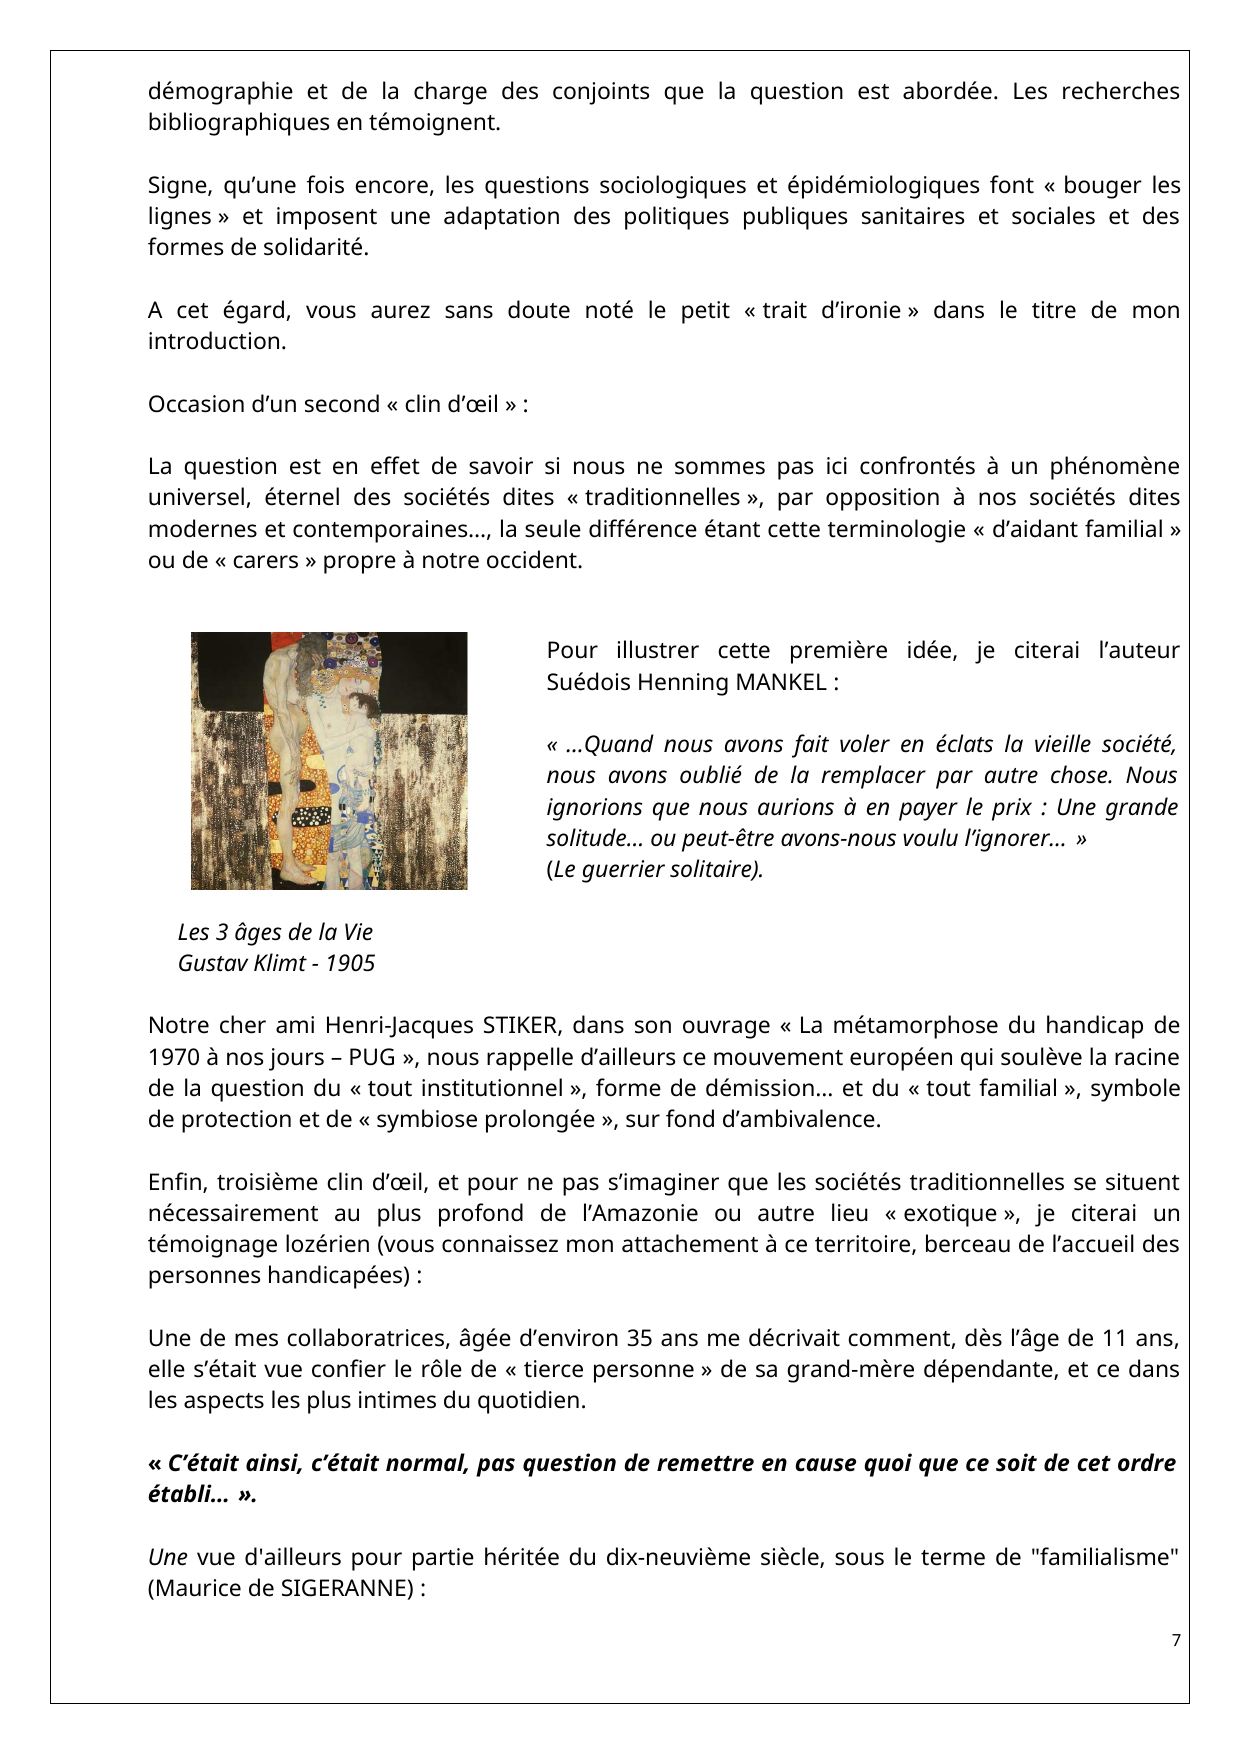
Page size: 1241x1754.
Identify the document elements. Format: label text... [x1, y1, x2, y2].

text démographie et de la charge des conjoints que la question est abordée. Les recherches bibliographiques en témoignent. [148, 75, 1181, 137]
text La question est en effet de savoir si nous ne sommes pas ici confrontés à un phénomène universel, éternel des sociétés dites « traditionnelles », par opposition à nos sociétés dites modernes et contemporaines…, la seule différence étant cette terminologie « d’aidant familial » ou de « carers » propre à notre occident. [148, 450, 1181, 575]
text Gustav Klimt - 1905 [148, 947, 1181, 978]
text Enfin, troisième clin d’œil, et pour ne pas s’imaginer que les sociétés traditionnelles se situent nécessairement au plus profond de l’Amazonie ou autre lieu « exotique », je citerai un témoignage lozérien (vous connaissez mon attachement à ce territoire, berceau de l’accueil des personnes handicapées) : [148, 1166, 1181, 1291]
text « …Quand nous avons fait voler en éclats la vieille société, nous avons oublié de la remplacer par autre chose. Nous ignorions que nous aurions à en payer le prix : Une grande solitude… ou peut-être avons-nous voulu l’ignorer… » [546, 728, 1181, 853]
text Une vue d'ailleurs pour partie héritée du dix-neuvième siècle, sous le terme de "familialisme" (Maurice de SIGERANNE) : [148, 1541, 1181, 1603]
text Pour illustrer cette première idée, je citerai l’auteur Suédois Henning MANKEL : [546, 634, 1181, 697]
text Les 3 âges de la Vie [148, 916, 1181, 947]
text Occasion d’un second « clin d’œil » : [148, 387, 1181, 419]
text Notre cher ami Henri-Jacques STIKER, dans son ouvrage « La métamorphose du handicap de 1970 à nos jours – PUG », nous rappelle d’ailleurs ce mouvement européen qui soulève la racine de la question du « tout institutionnel », forme de démission… et du « tout familial », symbole de protection et de « symbiose prolongée », sur fond d’ambivalence. [148, 1009, 1181, 1134]
text Signe, qu’une fois encore, les questions sociologiques et épidémiologiques font « bouger les lignes » et imposent une adaptation des politiques publiques sanitaires et sociales et des formes de solidarité. [148, 169, 1181, 262]
text « C’était ainsi, c’était normal, pas question de remettre en cause quoi que ce soit de cet ordre établi… ». [148, 1447, 1181, 1509]
text (Le guerrier solitaire). [546, 853, 1181, 884]
text Une de mes collaboratrices, âgée d’environ 35 ans me décrivait comment, dès l’âge de 11 ans, elle s’était vue confier le rôle de « tierce personne » de sa grand-mère dépendante, et ce dans les aspects les plus intimes du quotidien. [148, 1322, 1181, 1416]
text A cet égard, vous aurez sans doute noté le petit « trait d’ironie » dans le titre de mon introduction. [148, 294, 1181, 356]
